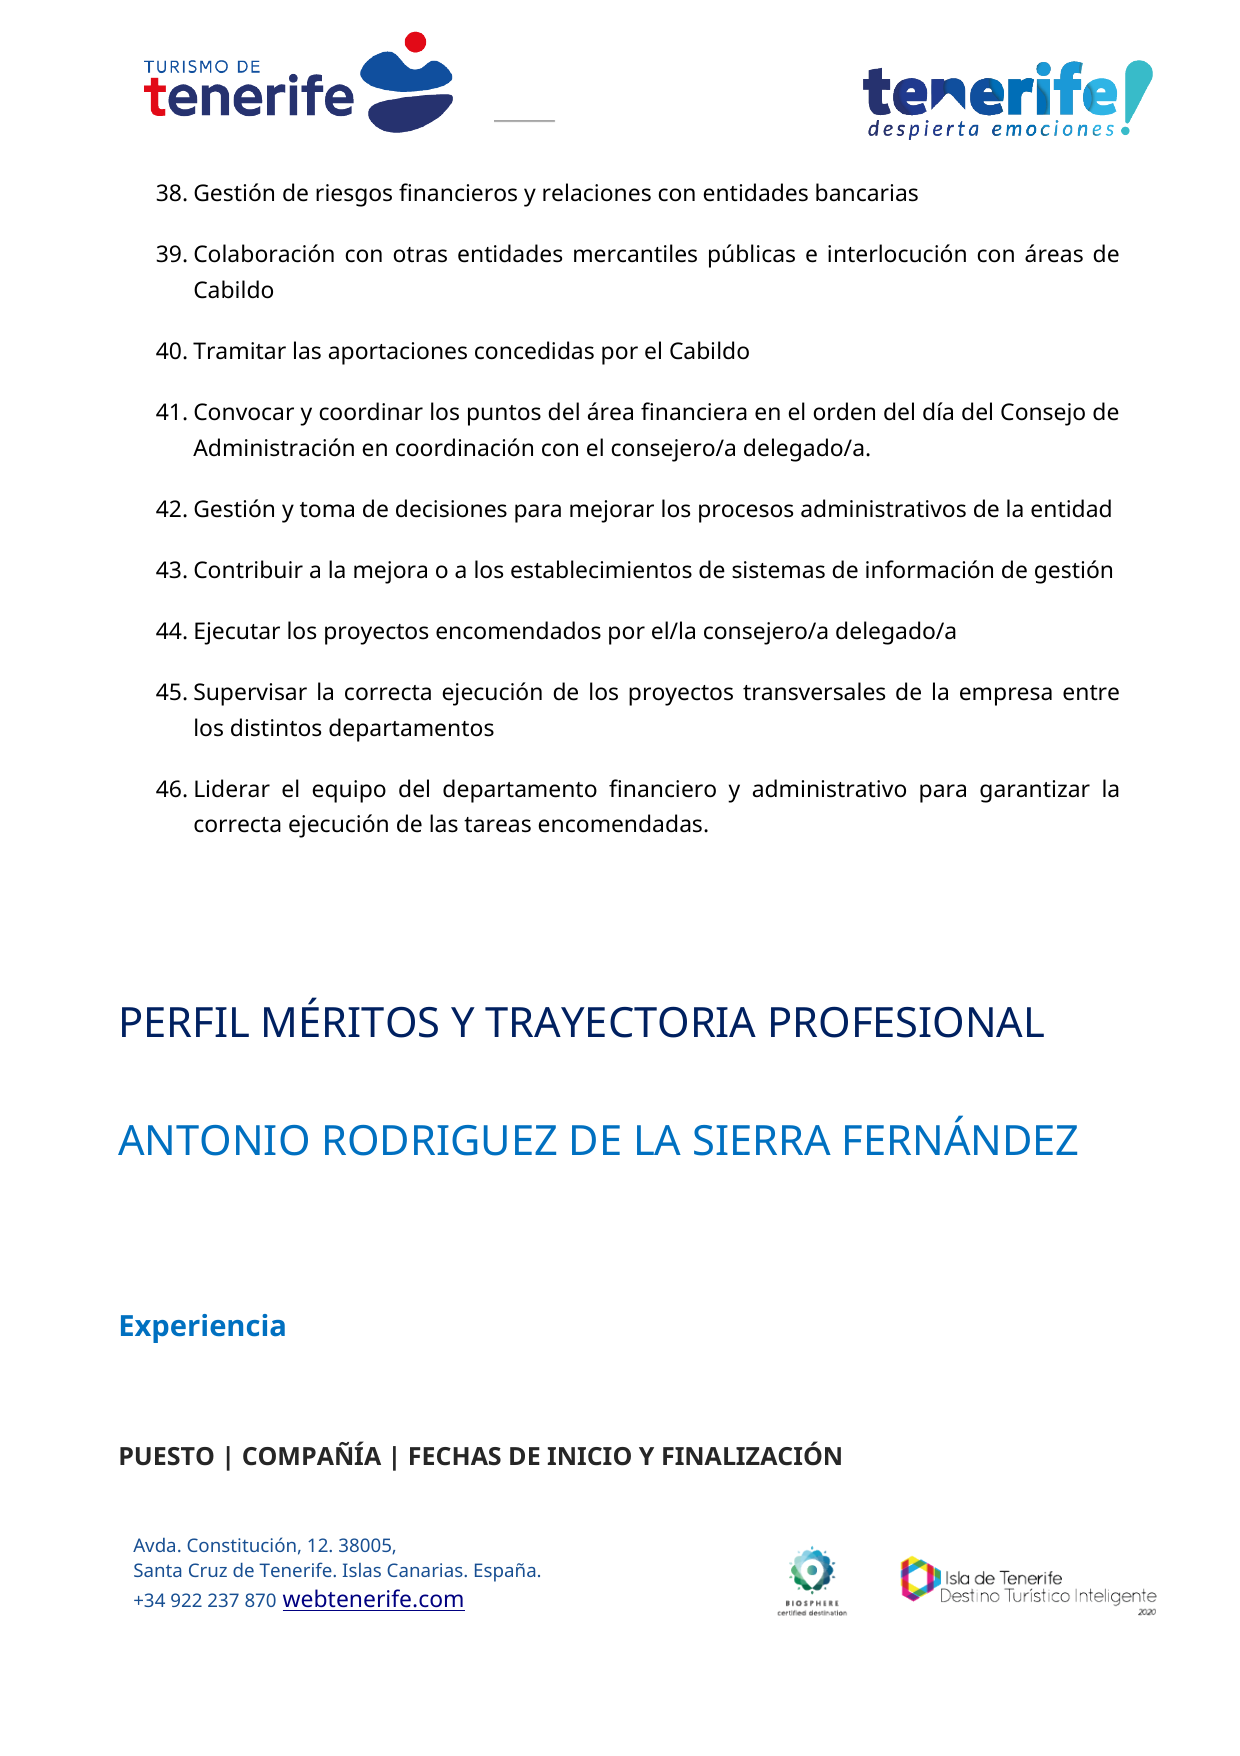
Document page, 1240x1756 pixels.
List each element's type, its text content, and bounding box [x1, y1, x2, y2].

text PUESTO | COMPAÑÍA | FECHAS DE INICIO Y FINALIZACIÓN [118, 1438, 1121, 1473]
text ANTONIO RODRIGUEZ DE LA SIERRA FERNÁNDEZ [118, 1111, 1121, 1168]
list Ejecutar los proyectos encomendados por el/la consejero/a delegado/a [156, 615, 1121, 646]
text Experiencia [118, 1306, 1121, 1345]
list Convocar y coordinar los puntos del área financiera en el orden del día del Consejo de Administración en coordinación con el consejero/a delegado/a. [156, 396, 1121, 463]
list Gestión y toma de decisiones para mejorar los procesos administrativos de la entidad [156, 493, 1121, 524]
list Colaboración con otras entidades mercantiles públicas e interlocución con áreas de Cabildo [156, 238, 1121, 305]
list Liderar el equipo del departamento financiero y administrativo para garantizar la correcta ejecución de las tareas encomendadas. [156, 772, 1121, 840]
list Contribuir a la mejora o a los establecimientos de sistemas de información de gestión [156, 554, 1121, 585]
list Tramitar las aportaciones concedidas por el Cabildo [156, 335, 1121, 366]
list Supervisar la correcta ejecución de los proyectos transversales de la empresa entre los distintos departamentos [156, 676, 1121, 743]
text PERFIL MÉRITOS Y TRAYECTORIA PROFESIONAL [118, 993, 1121, 1050]
list Gestión de riesgos financieros y relaciones con entidades bancarias [156, 177, 1121, 208]
